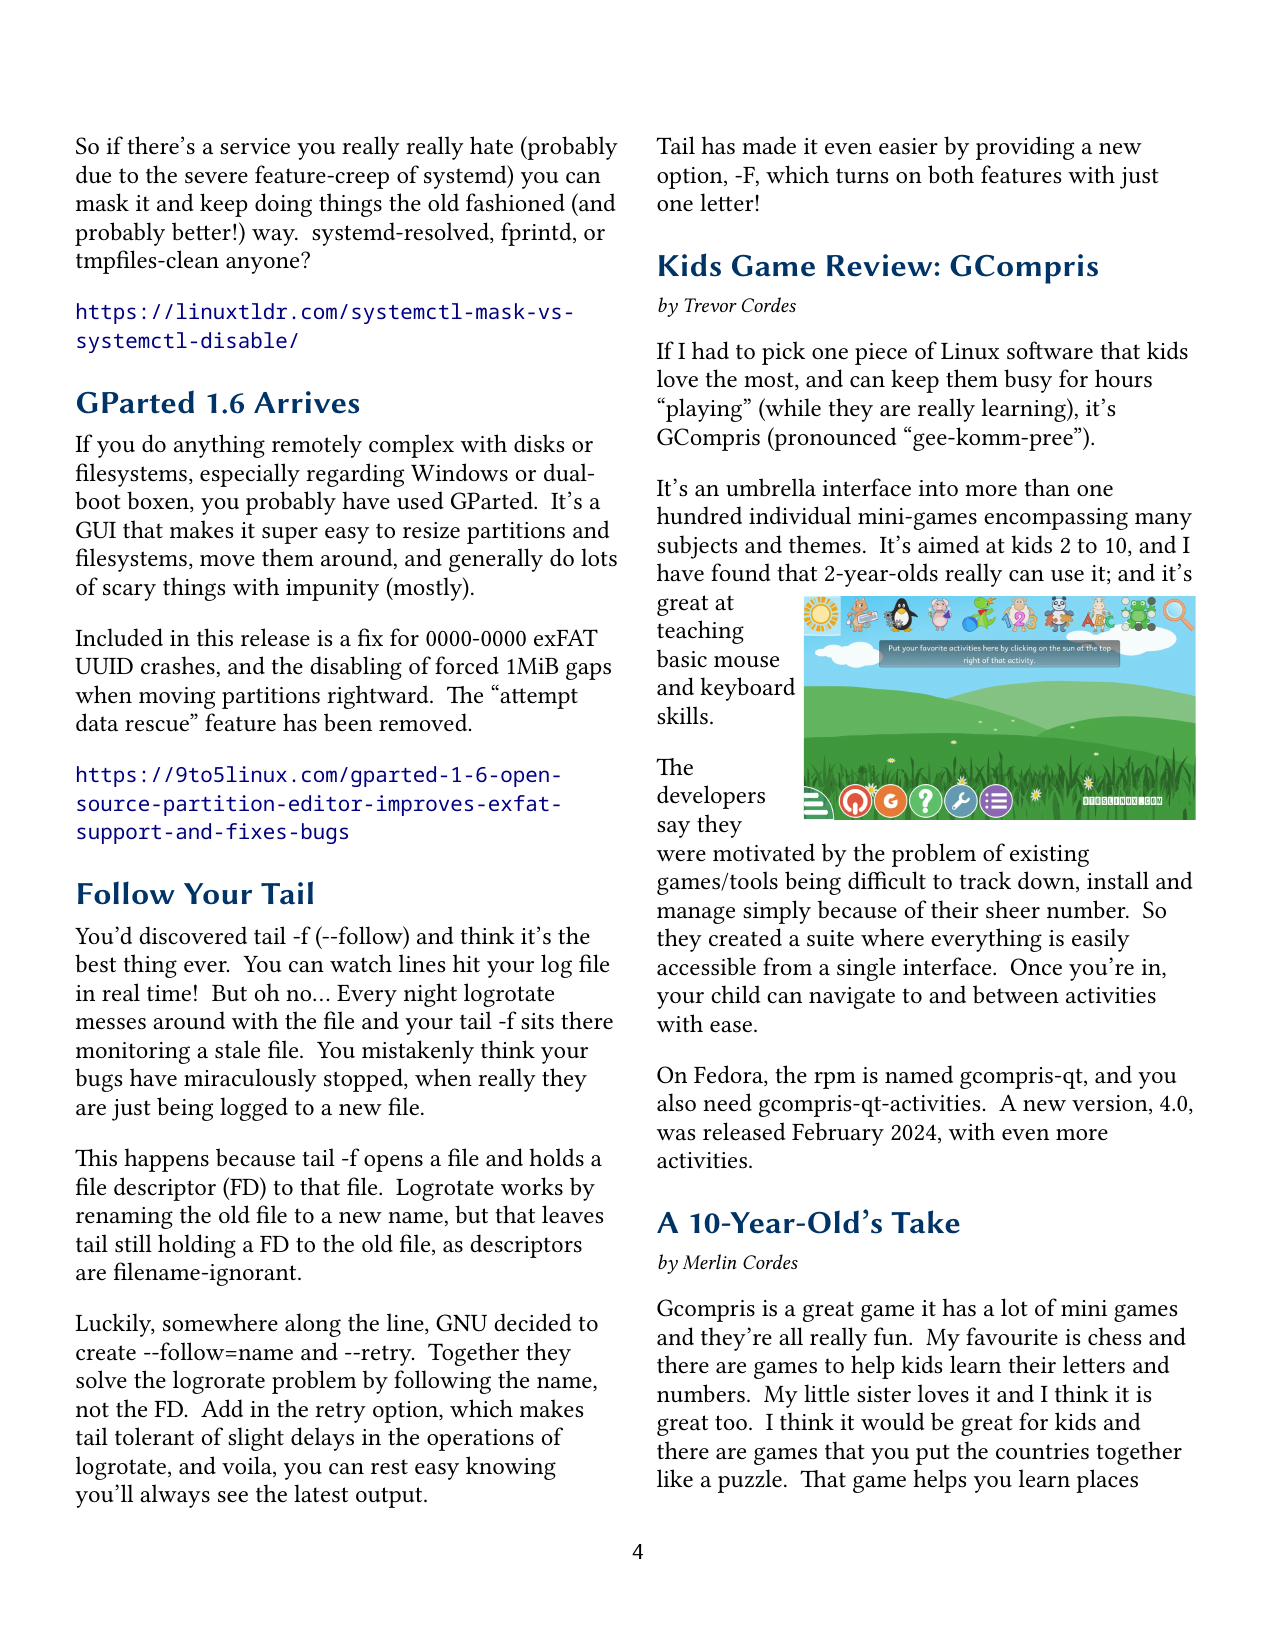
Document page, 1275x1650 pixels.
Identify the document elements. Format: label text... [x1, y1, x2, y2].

subtitle GParted 1.6 Arrives [75, 384, 619, 421]
subtitle Kids Game Review: GCompris [656, 248, 1200, 285]
text by Trevor Cordes [656, 294, 1200, 317]
text by Merlin Cordes [656, 1251, 1200, 1274]
text Tail has made it even easier by providing a new option, -F, which turns on both features with just one letter! [656, 132, 1200, 218]
subtitle https://linuxtldr.com/systemctl-mask-vs-systemctl-disable/ [75, 297, 619, 354]
text On Fedora, the rpm is named gcompris-qt, and you also need gcompris-qt-activities. A new version, 4.0, was released February 2024, with even more activities. [656, 1061, 1200, 1175]
picture [803, 596, 1196, 820]
text If I had to pick one piece of Linux software that kids love the most, and can keep them busy for hours “playing” (while they are really learning), it’s GCompris (pronounced “gee-komm-pree”). [656, 337, 1200, 451]
text So if there’s a service you really really hate (probably due to the severe feature-creep of systemd) you can mask it and keep doing things the old fashioned (and probably better!) way. systemd-resolved, fprintd, or tmpfiles-clean anyone? [75, 132, 619, 275]
subtitle https://9to5linux.com/gparted-1-6-open-source-partition-editor-improves-exfat-support-and-fixes-bugs [75, 761, 619, 846]
text If you do anything remotely complex with disks or filesystems, especially regarding Windows or dual-boot boxen, you probably have used GParted. It’s a GUI that makes it super easy to resize partitions and filesystems, move them around, and generally do lots of scary things with impunity (mostly). [75, 430, 619, 601]
subtitle Follow Your Tail [75, 876, 619, 913]
text Included in this release is a fix for 0000-0000 exFAT UUID crashes, and the disabling of forced 1MiB gaps when moving partitions rightward. The “attempt data rescue” feature has been removed. [75, 624, 619, 738]
subtitle A 10-Year-Old’s Take [656, 1205, 1200, 1242]
text This happens because tail -f opens a file and holds a file descriptor (FD) to that file. Logrotate works by renaming the old file to a new name, but that leaves tail still holding a FD to the old file, as descriptors are filename-ignorant. [75, 1144, 619, 1287]
text Gcompris is a great game it has a lot of mini games and they’re all really fun. My favourite is chess and there are games to help kids learn their letters and numbers. My little sister loves it and I think it is great too. I think it would be great for kids and there are games that you put the countries together like a puzzle. That game helps you learn places [656, 1294, 1200, 1494]
text The developers say they were motivated by the problem of existing games/tools being difficult to track down, install and manage simply because of their sheer number. So they created a suite where everything is easily accessible from a single interface. Once you’re in, your child can navigate to and between activities with ease. [656, 753, 1200, 1038]
text It’s an umbrella interface into more than one hundred individual mini-games encompassing many subjects and themes. It’s aimed at kids 2 to 10, and I have found that 2-year-olds really can use it; and it’s great at teaching basic mouse and keyboard skills. [656, 473, 1200, 730]
text You’d discovered tail -f (--follow) and think it’s the best thing ever. You can watch lines hit your log file in real time! But oh no... Every night logrotate messes around with the file and your tail -f sits there monitoring a stale file. You mistakenly think your bugs have miraculously stopped, when really they are just being logged to a new file. [75, 922, 619, 1121]
text Luckily, somewhere along the line, GNU decided to create --follow=name and --retry. Together they solve the logrorate problem by following the name, not the FD. Add in the retry option, which makes tail tolerant of slight delays in the operations of logrotate, and voila, you can rest easy knowing you’ll always see the latest output. [75, 1309, 619, 1509]
